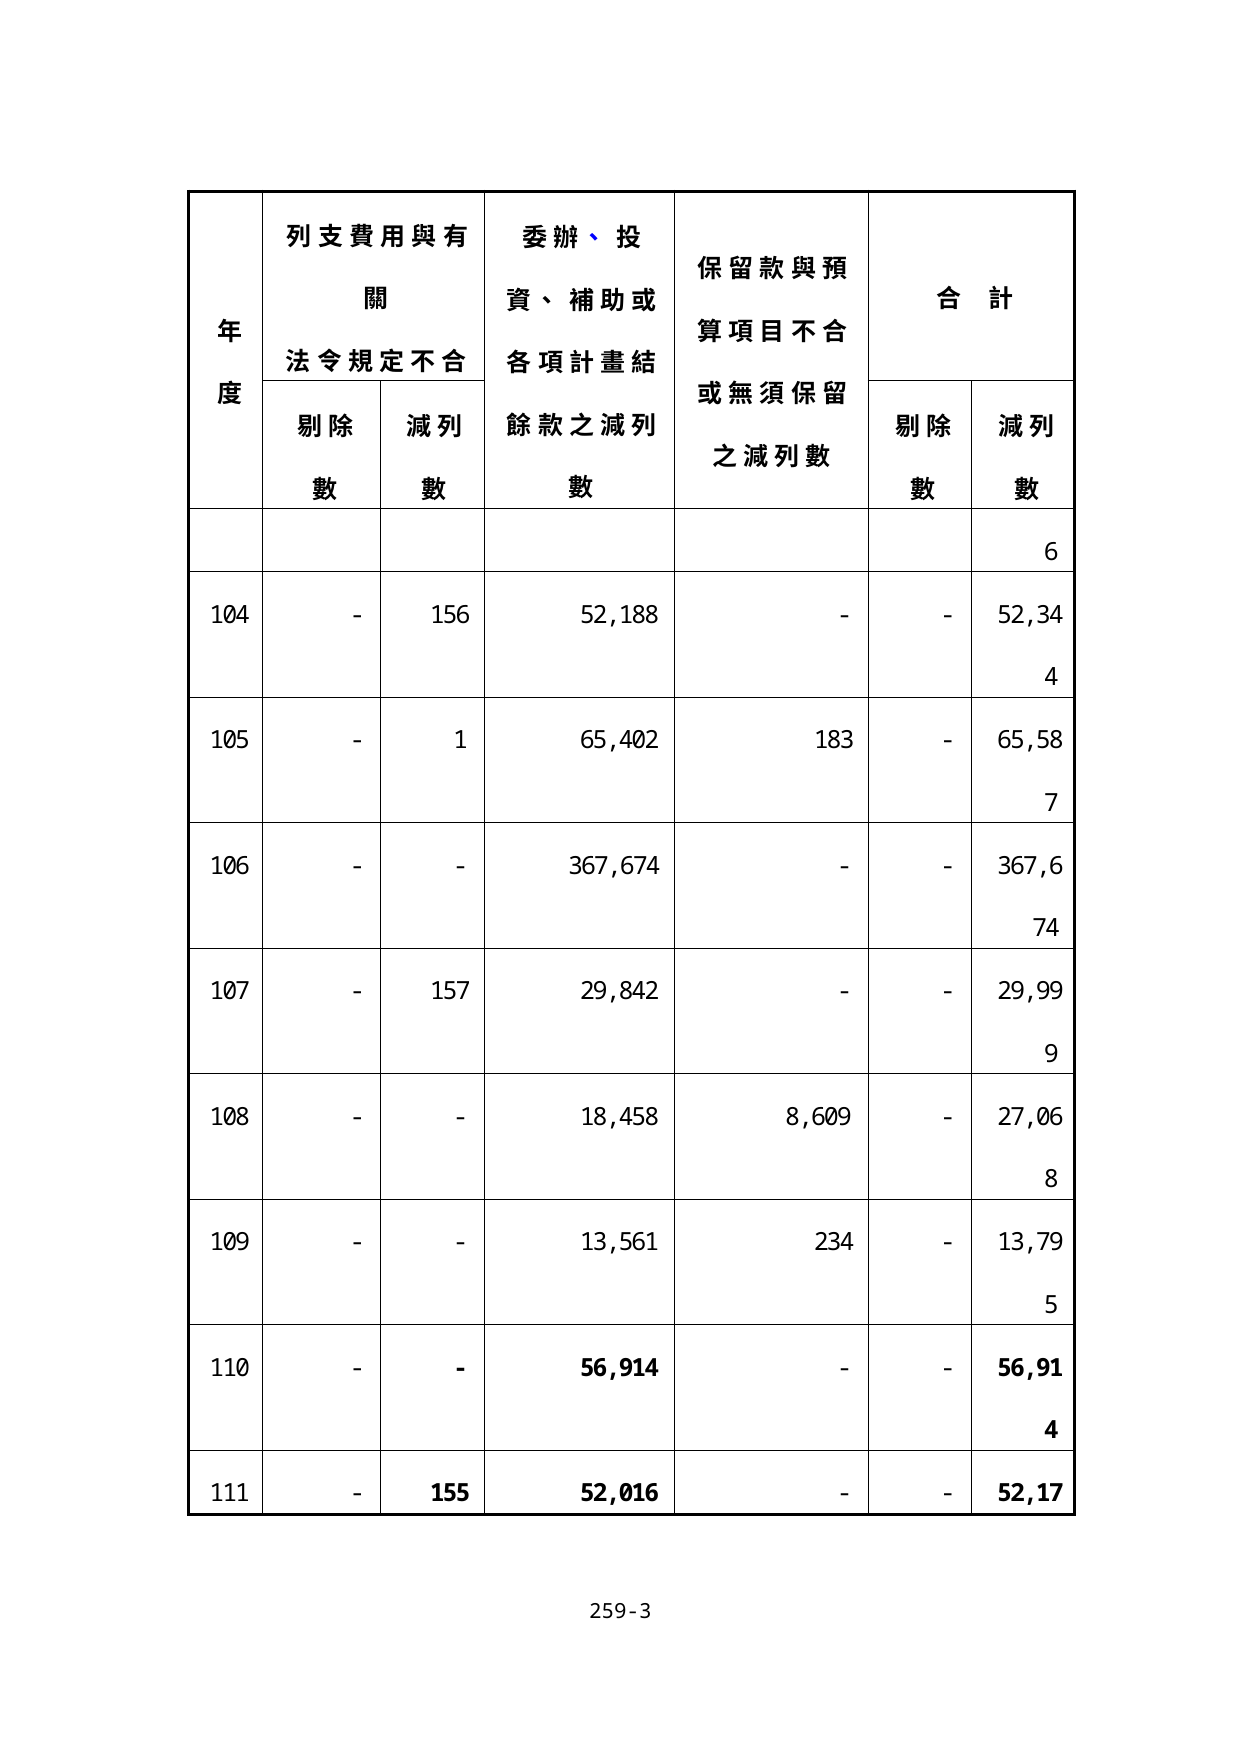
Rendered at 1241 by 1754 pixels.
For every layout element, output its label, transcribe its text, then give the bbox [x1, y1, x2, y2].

table_cell - [381, 1325, 484, 1450]
table_cell - [675, 1451, 868, 1513]
table_cell - [381, 1074, 484, 1199]
table_cell - [869, 823, 971, 948]
table_cell 56,914 [485, 1325, 674, 1450]
table_cell 56,914 [972, 1325, 1073, 1450]
table_cell - [263, 1325, 380, 1450]
table_cell - [381, 823, 484, 948]
table_cell 367,674 [972, 823, 1073, 948]
table_cell 6 [972, 509, 1073, 571]
table_cell 106 [190, 823, 262, 948]
table_cell - [263, 823, 380, 948]
table_cell 156 [381, 572, 484, 697]
table_cell 52,344 [972, 572, 1073, 697]
table_cell 剔除數 [869, 381, 971, 508]
table_cell 234 [675, 1200, 868, 1324]
table_cell - [869, 1200, 971, 1324]
table_cell 65,402 [485, 698, 674, 822]
table_cell - [869, 698, 971, 822]
table_cell 110 [190, 1325, 262, 1450]
table_cell 107 [190, 949, 262, 1073]
table_cell - [263, 949, 380, 1073]
table_cell 29,999 [972, 949, 1073, 1073]
table_cell - [263, 698, 380, 822]
table_cell 105 [190, 698, 262, 822]
table_cell - [263, 1451, 380, 1513]
table_header 委辦、投資、補助或各項計畫結餘款之減列數 [485, 193, 674, 508]
table_cell 104 [190, 572, 262, 697]
table_cell - [869, 509, 971, 571]
table_header 年度 [190, 193, 262, 508]
table_header 合 計 [869, 193, 1073, 380]
table_cell - [263, 1200, 380, 1324]
table_cell 109 [190, 1200, 262, 1324]
table_cell 8,609 [675, 1074, 868, 1199]
table_cell 111 [190, 1451, 262, 1513]
table_cell - [263, 1074, 380, 1199]
table_cell [675, 509, 868, 571]
table_cell 剔除數 [263, 381, 380, 508]
table_cell - [869, 949, 971, 1073]
table_cell - [869, 1325, 971, 1450]
table_cell [190, 509, 262, 571]
table_cell - [675, 949, 868, 1073]
table_cell 65,587 [972, 698, 1073, 822]
table_cell 108 [190, 1074, 262, 1199]
table_cell - [675, 823, 868, 948]
table_cell 1 [381, 698, 484, 822]
table_cell 52,17 [972, 1451, 1073, 1513]
table_cell 367,674 [485, 823, 674, 948]
table_cell 52,016 [485, 1451, 674, 1513]
table_cell 29,842 [485, 949, 674, 1073]
table_cell 155 [381, 1451, 484, 1513]
table_cell - [263, 572, 380, 697]
table_cell - [869, 1074, 971, 1199]
table_cell 183 [675, 698, 868, 822]
table_cell - [869, 572, 971, 697]
table_cell 157 [381, 949, 484, 1073]
table_cell 52,188 [485, 572, 674, 697]
table_cell - [675, 572, 868, 697]
table_header 列支費用與有關 法令規定不合 [263, 193, 484, 380]
table_cell - [381, 1200, 484, 1324]
table_cell 27,068 [972, 1074, 1073, 1199]
table_cell 13,795 [972, 1200, 1073, 1324]
table_cell - [675, 1325, 868, 1450]
table_cell - [869, 1451, 971, 1513]
table_cell 13,561 [485, 1200, 674, 1324]
table_cell 減列數 [381, 381, 484, 508]
table_cell [485, 509, 674, 571]
table_header 保留款與預算項目不合或無須保留之減列數 [675, 193, 868, 508]
table_cell 減列數 [972, 381, 1073, 508]
table_cell - [263, 509, 380, 571]
table_cell [381, 509, 484, 571]
table_cell 18,458 [485, 1074, 674, 1199]
